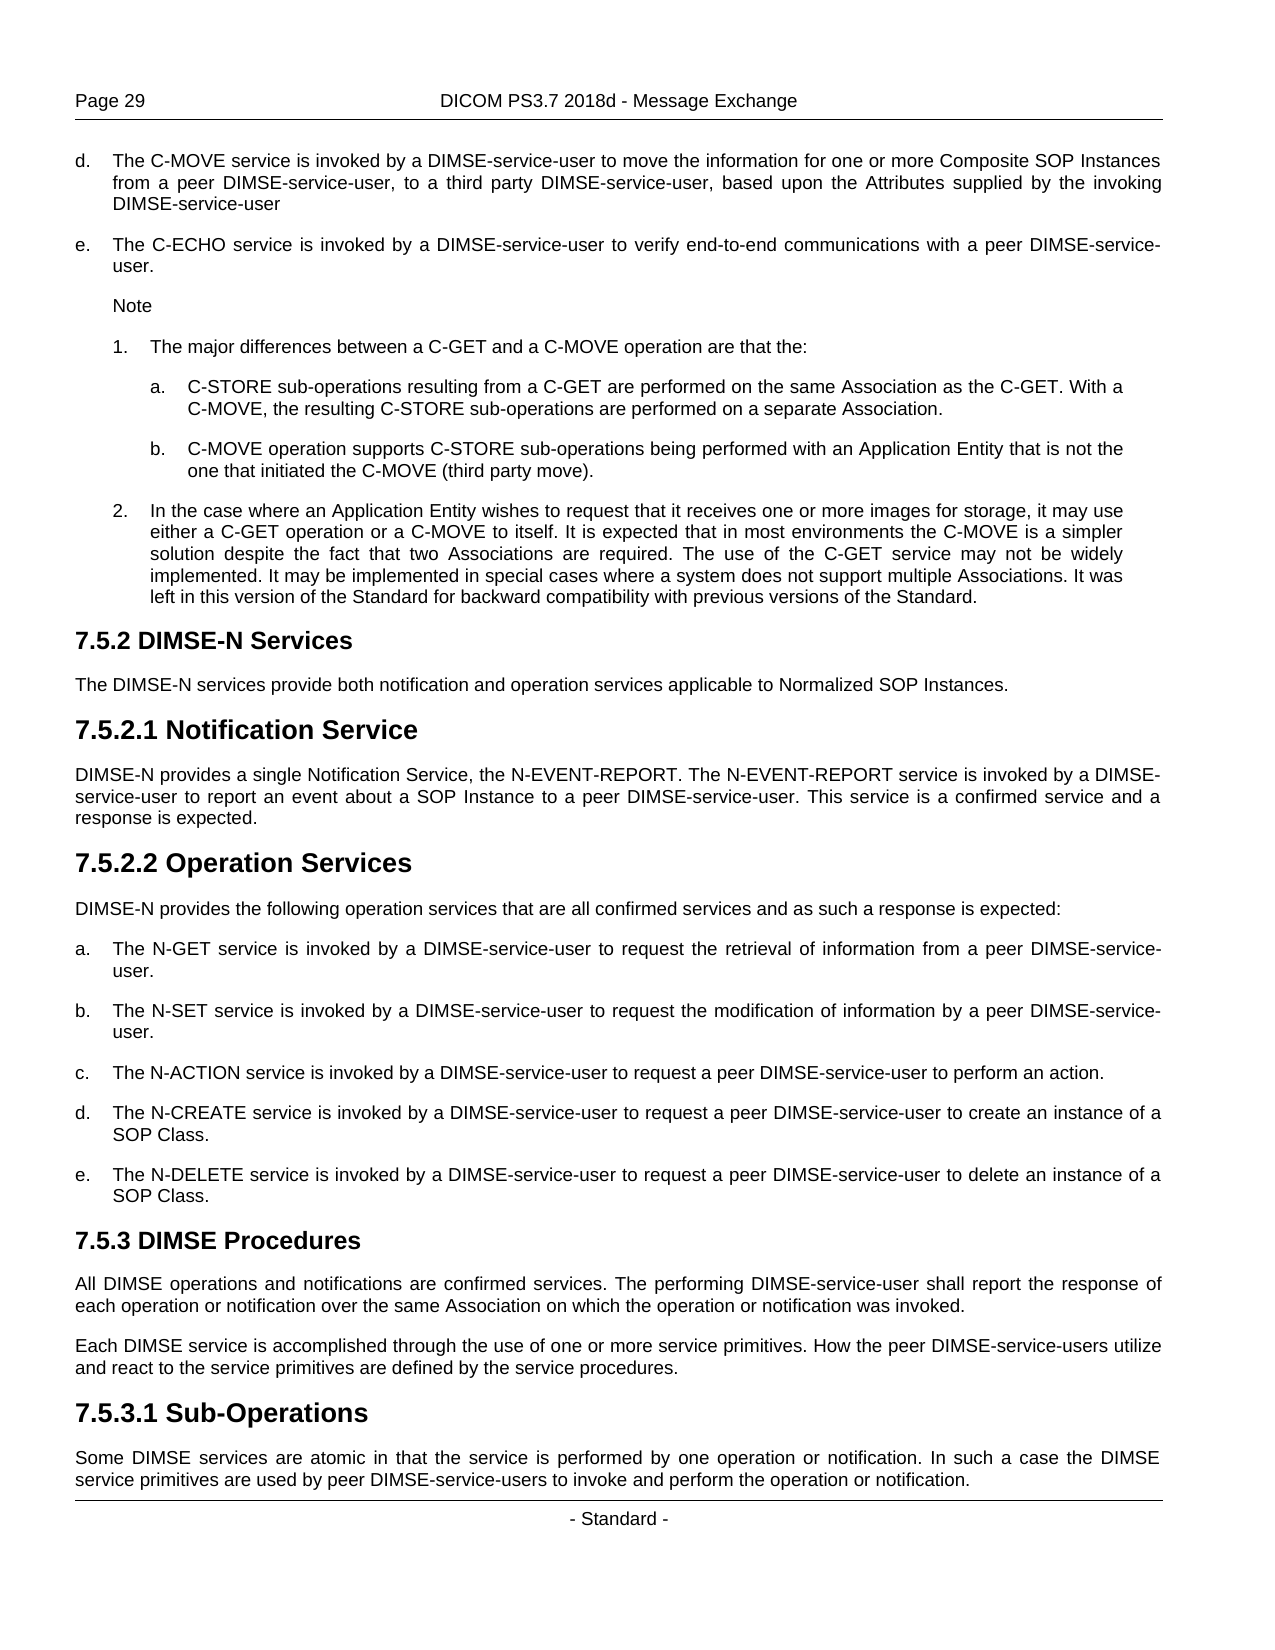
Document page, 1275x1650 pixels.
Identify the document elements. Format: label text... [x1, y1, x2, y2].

list The N-SET service is invoked by a DIMSE-service-user to request the modification of information by a peer DIMSE-service-user. [75, 1000, 1162, 1043]
text Each DIMSE service is accomplished through the use of one or more service primitives. How the peer DIMSE-service-users utilize and react to the service primitives are defined by the service procedures. [75, 1335, 1162, 1378]
list The N-DELETE service is invoked by a DIMSE-service-user to request a peer DIMSE-service-user to delete an instance of a SOP Class. [75, 1164, 1162, 1207]
text 7.5.2 DIMSE-N Services [75, 626, 1162, 655]
list The C-ECHO service is invoked by a DIMSE-service-user to verify end-to-end communications with a peer DIMSE-service-user. [75, 233, 1162, 277]
list C-MOVE operation supports C-STORE sub-operations being performed with an Application Entity that is not the one that initiated the C-MOVE (third party move). [150, 438, 1125, 481]
text DIMSE-N provides a single Notification Service, the N-EVENT-REPORT. The N-EVENT-REPORT service is invoked by a DIMSE-service-user to report an event about a SOP Instance to a peer DIMSE-service-user. This service is a confirmed service and a response is expected. [75, 764, 1162, 829]
list The N-CREATE service is invoked by a DIMSE-service-user to request a peer DIMSE-service-user to create an instance of a SOP Class. [75, 1102, 1162, 1145]
list In the case where an Application Entity wishes to request that it receives one or more images for storage, it may use either a C-GET operation or a C-MOVE to itself. It is expected that in most environments the C-MOVE is a simpler solution despite the fact that two Associations are required. The use of the C-GET service may not be widely implemented. It may be implemented in special cases where a system does not support multiple Associations. It was left in this version of the Standard for backward compatibility with previous versions of the Standard. [112, 500, 1125, 607]
text 7.5.3.1 Sub-Operations [75, 1397, 1162, 1428]
text 7.5.2.2 Operation Services [75, 847, 1162, 879]
text Some DIMSE services are atomic in that the service is performed by one operation or notification. In such a case the DIMSE service primitives are used by peer DIMSE-service-users to invoke and perform the operation or notification. [75, 1447, 1162, 1490]
list The N-ACTION service is invoked by a DIMSE-service-user to request a peer DIMSE-service-user to perform an action. [75, 1062, 1162, 1083]
text All DIMSE operations and notifications are confirmed services. The performing DIMSE-service-user shall report the response of each operation or notification over the same Association on which the operation or notification was invoked. [75, 1273, 1162, 1316]
text DIMSE-N provides the following operation services that are all confirmed services and as such a response is expected: [75, 897, 1162, 919]
list C-STORE sub-operations resulting from a C-GET are performed on the same Association as the C-GET. With a C-MOVE, the resulting C-STORE sub-operations are performed on a separate Association. [150, 376, 1125, 419]
list The N-GET service is invoked by a DIMSE-service-user to request the retrieval of information from a peer DIMSE-service-user. [75, 938, 1162, 981]
text Note [112, 295, 1125, 317]
text 7.5.2.1 Notification Service [75, 714, 1162, 745]
list The C-MOVE service is invoked by a DIMSE-service-user to move the information for one or more Composite SOP Instances from a peer DIMSE-service-user, to a third party DIMSE-service-user, based upon the Attributes supplied by the invoking DIMSE-service-user [75, 150, 1162, 215]
text 7.5.3 DIMSE Procedures [75, 1226, 1162, 1254]
text The DIMSE-N services provide both notification and operation services applicable to Normalized SOP Instances. [75, 674, 1162, 695]
list The major differences between a C-GET and a C-MOVE operation are that the: [112, 336, 1125, 357]
